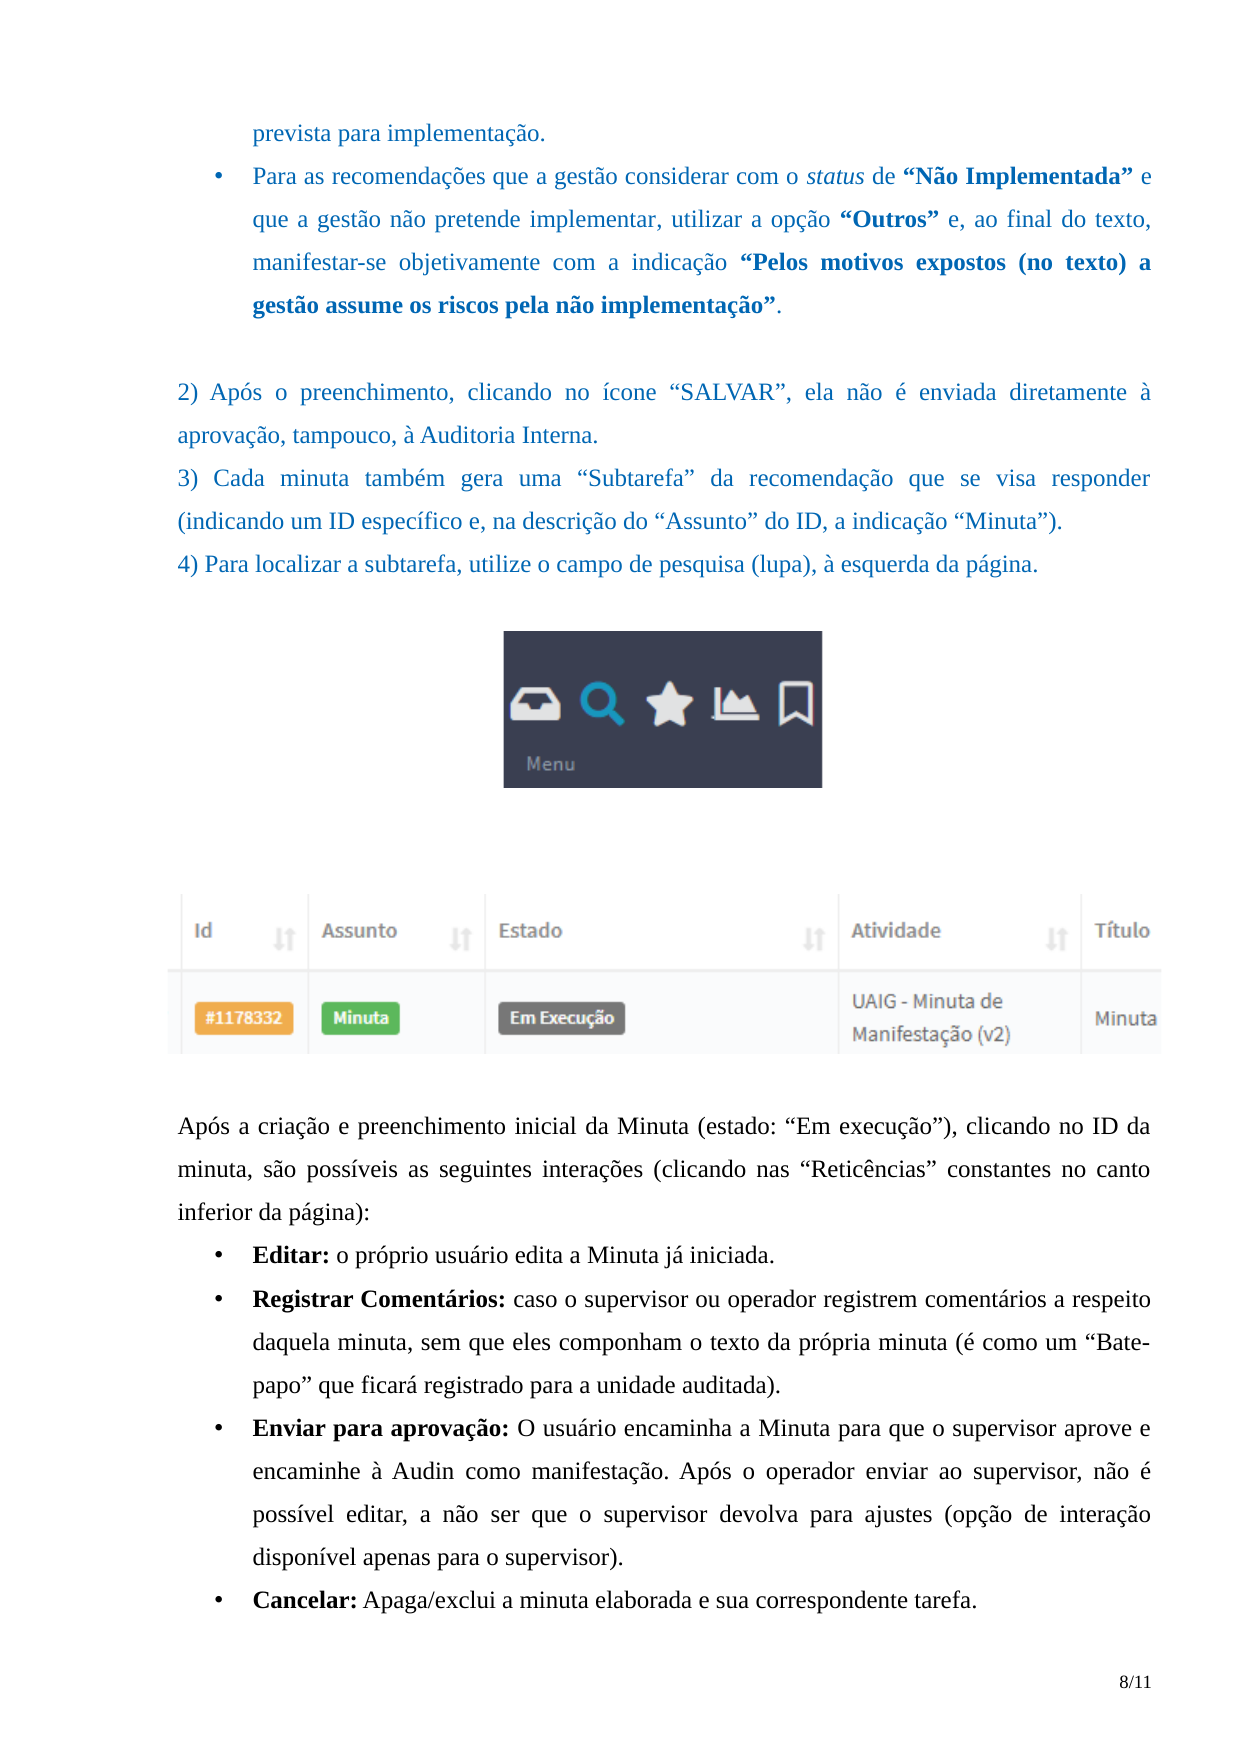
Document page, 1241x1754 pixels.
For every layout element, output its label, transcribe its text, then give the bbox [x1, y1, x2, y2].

text Após a criação e preenchimento inicial da Minuta (estado: “Em execução”), clicando no ID da minuta, são possíveis as seguintes interações (clicando nas “Reticências” constantes no canto inferior da página): [177, 1111, 1152, 1226]
picture [167, 894, 1162, 1054]
text 4) Para localizar a subtarefa, utilize o campo de pesquisa (lupa), à esquerda da página. [177, 549, 1152, 578]
list Para as recomendações que a gestão considerar com o status de “Não Implementada” e que a gestão não pretende implementar, utilizar a opção “Outros” e, ao final do texto, manifestar-se objetivamente com a indicação “Pelos motivos expostos (no texto) a gestão assume os riscos pela não implementação”. [214, 161, 1152, 319]
list Enviar para aprovação: O usuário encaminha a Minuta para que o supervisor aprove e encaminhe à Audin como manifestação. Após o operador enviar ao supervisor, não é possível editar, a não ser que o supervisor devolva para ajustes (opção de interação disponível apenas para o supervisor). [214, 1413, 1152, 1571]
text 3) Cada minuta também gera uma “Subtarefa” da recomendação que se visa responder (indicando um ID específico e, na descrição do “Assunto” do ID, a indicação “Minuta”). [177, 463, 1152, 535]
list prevista para implementação. [214, 118, 1152, 147]
list Cancelar: Apaga/exclui a minuta elaborada e sua correspondente tarefa. [214, 1586, 1152, 1614]
list Editar: o próprio usuário edita a Minuta já iniciada. [214, 1241, 1152, 1269]
text 2) Após o preenchimento, clicando no ícone “SALVAR”, ela não é enviada diretamente à aprovação, tampouco, à Auditoria Interna. [177, 377, 1152, 449]
picture [503, 631, 824, 788]
list Registrar Comentários: caso o supervisor ou operador registrem comentários a respeito daquela minuta, sem que eles componham o texto da própria minuta (é como um “Bate-papo” que ficará registrado para a unidade auditada). [214, 1284, 1152, 1399]
